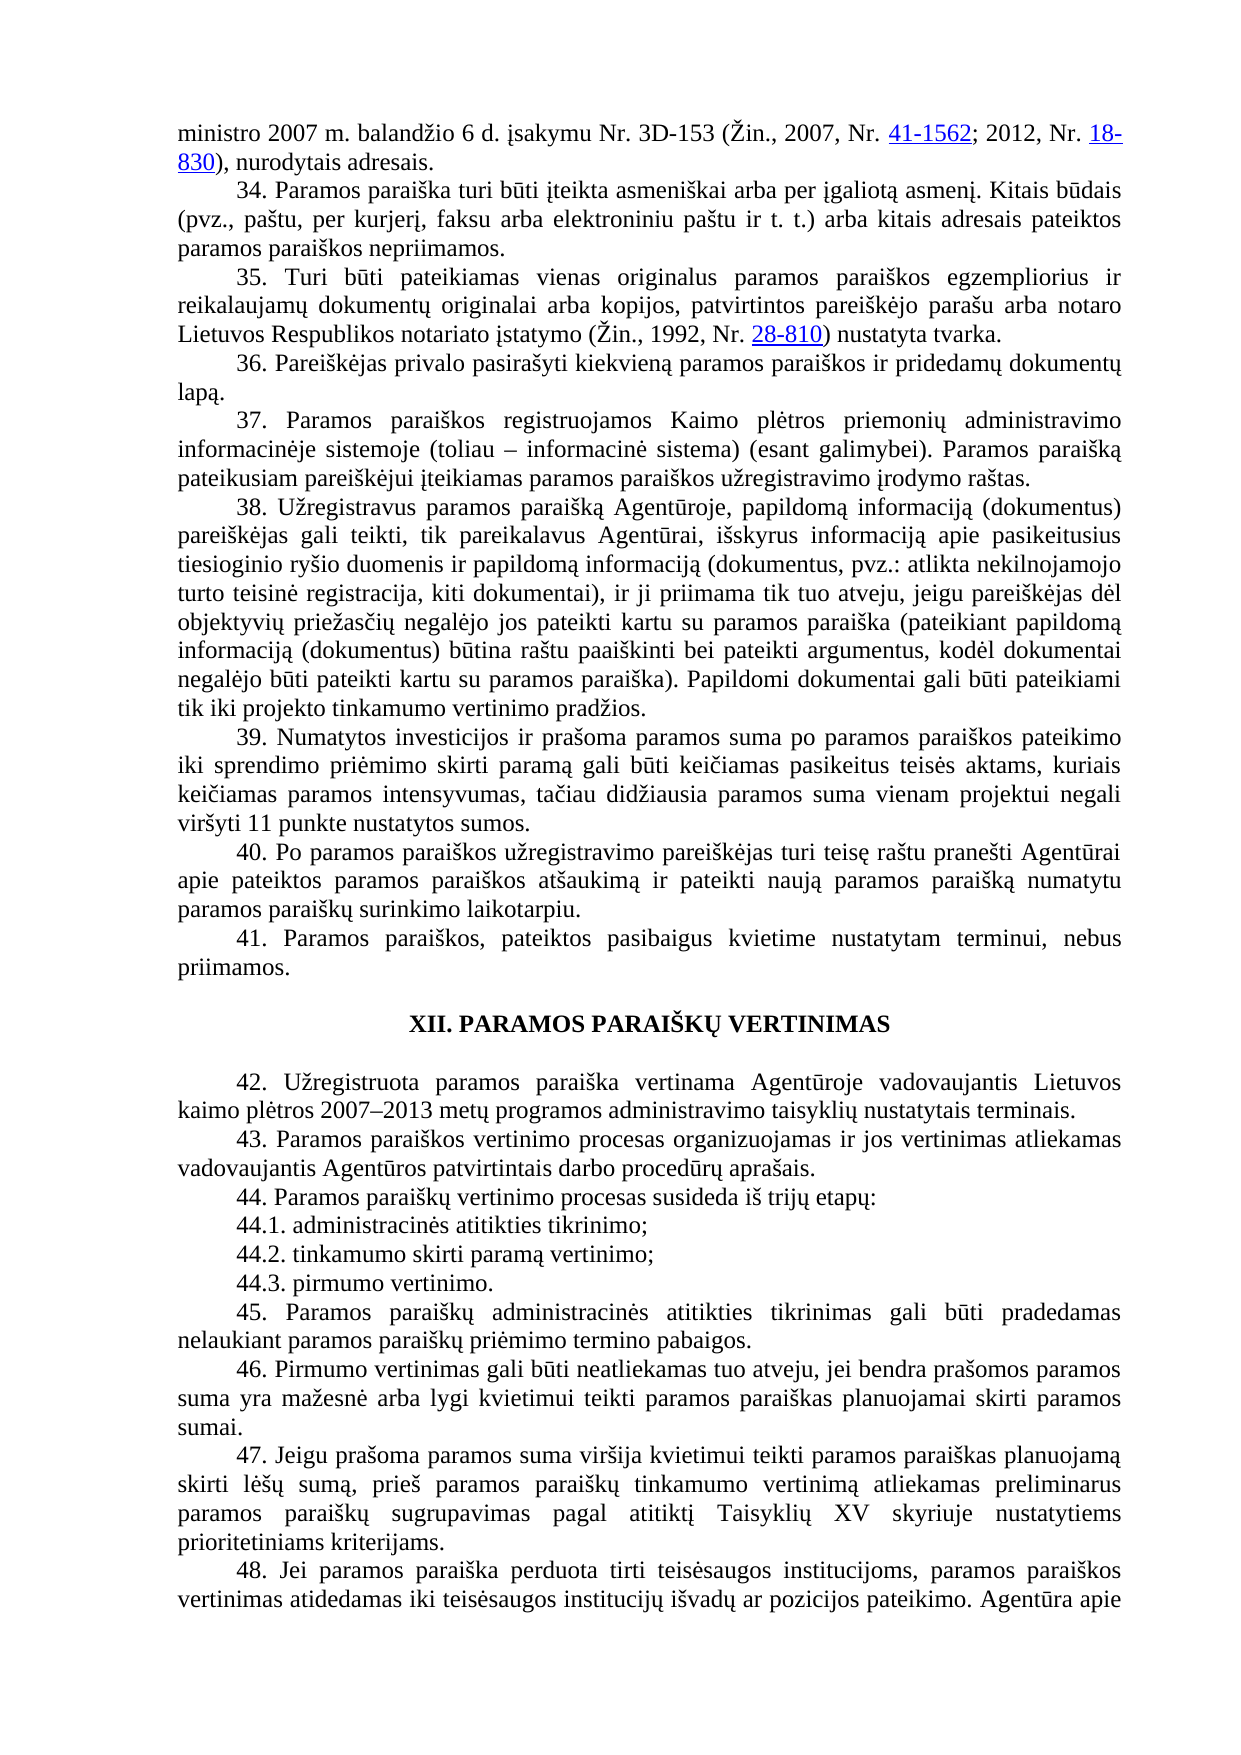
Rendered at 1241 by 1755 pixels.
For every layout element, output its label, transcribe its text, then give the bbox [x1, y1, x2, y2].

text 44.1. administracinės atitikties tikrinimo; [177, 1211, 1122, 1239]
text ministro 2007 m. balandžio 6 d. įsakymu Nr. 3D-153 (Žin., 2007, Nr. 41-1562; 2012, Nr. 18-830), nurodytais adresais. [177, 118, 1122, 176]
text 44. Paramos paraiškų vertinimo procesas susideda iš trijų etapų: [177, 1182, 1122, 1211]
text 41. Paramos paraiškos, pateiktos pasibaigus kvietime nustatytam terminui, nebus priimamos. [177, 923, 1122, 981]
text 35. Turi būti pateikiamas vienas originalus paramos paraiškos egzempliorius ir reikalaujamų dokumentų originalai arba kopijos, patvirtintos pareiškėjo parašu arba notaro Lietuvos Respublikos notariato įstatymo (Žin., 1992, Nr. 28-810) nustatyta tvarka. [177, 262, 1122, 348]
text 39. Numatytos investicijos ir prašoma paramos suma po paramos paraiškos pateikimo iki sprendimo priėmimo skirti paramą gali būti keičiamas pasikeitus teisės aktams, kuriais keičiamas paramos intensyvumas, tačiau didžiausia paramos suma vienam projektui negali viršyti 11 punkte nustatytos sumos. [177, 722, 1122, 837]
text 46. Pirmumo vertinimas gali būti neatliekamas tuo atveju, jei bendra prašomos paramos suma yra mažesnė arba lygi kvietimui teikti paramos paraiškas planuojamai skirti paramos sumai. [177, 1354, 1122, 1441]
text 37. Paramos paraiškos registruojamos Kaimo plėtros priemonių administravimo informacinėje sistemoje (toliau – informacinė sistema) (esant galimybei). Paramos paraišką pateikusiam pareiškėjui įteikiamas paramos paraiškos užregistravimo įrodymo raštas. [177, 406, 1122, 492]
text 43. Paramos paraiškos vertinimo procesas organizuojamas ir jos vertinimas atliekamas vadovaujantis Agentūros patvirtintais darbo procedūrų aprašais. [177, 1124, 1122, 1182]
text 47. Jeigu prašoma paramos suma viršija kvietimui teikti paramos paraiškas planuojamą skirti lėšų sumą, prieš paramos paraiškų tinkamumo vertinimą atliekamas preliminarus paramos paraiškų sugrupavimas pagal atitiktį Taisyklių XV skyriuje nustatytiems prioritetiniams kriterijams. [177, 1441, 1122, 1556]
text 42. Užregistruota paramos paraiška vertinama Agentūroje vadovaujantis Lietuvos kaimo plėtros 2007–2013 metų programos administravimo taisyklių nustatytais terminais. [177, 1067, 1122, 1124]
text 34. Paramos paraiška turi būti įteikta asmeniškai arba per įgaliotą asmenį. Kitais būdais (pvz., paštu, per kurjerį, faksu arba elektroniniu paštu ir t. t.) arba kitais adresais pateiktos paramos paraiškos nepriimamos. [177, 176, 1122, 262]
text 40. Po paramos paraiškos užregistravimo pareiškėjas turi teisę raštu pranešti Agentūrai apie pateiktos paramos paraiškos atšaukimą ir pateikti naują paramos paraišką numatytu paramos paraiškų surinkimo laikotarpiu. [177, 837, 1122, 923]
text 44.2. tinkamumo skirti paramą vertinimo; [177, 1239, 1122, 1268]
text 38. Užregistravus paramos paraišką Agentūroje, papildomą informaciją (dokumentus) pareiškėjas gali teikti, tik pareikalavus Agentūrai, išskyrus informaciją apie pasikeitusius tiesioginio ryšio duomenis ir papildomą informaciją (dokumentus, pvz.: atlikta nekilnojamojo turto teisinė registracija, kiti dokumentai), ir ji priimama tik tuo atveju, jeigu pareiškėjas dėl objektyvių priežasčių negalėjo jos pateikti kartu su paramos paraiška (pateikiant papildomą informaciją (dokumentus) būtina raštu paaiškinti bei pateikti argumentus, kodėl dokumentai negalėjo būti pateikti kartu su paramos paraiška). Papildomi dokumentai gali būti pateikiami tik iki projekto tinkamumo vertinimo pradžios. [177, 492, 1122, 722]
text 48. Jei paramos paraiška perduota tirti teisėsaugos institucijoms, paramos paraiškos vertinimas atidedamas iki teisėsaugos institucijų išvadų ar pozicijos pateikimo. Agentūra apie [177, 1556, 1122, 1613]
text XII. PARAMOS PARAIŠKŲ VERTINIMAS [177, 1009, 1122, 1038]
text 45. Paramos paraiškų administracinės atitikties tikrinimas gali būti pradedamas nelaukiant paramos paraiškų priėmimo termino pabaigos. [177, 1297, 1122, 1354]
text 44.3. pirmumo vertinimo. [177, 1268, 1122, 1297]
text 36. Pareiškėjas privalo pasirašyti kiekvieną paramos paraiškos ir pridedamų dokumentų lapą. [177, 348, 1122, 406]
